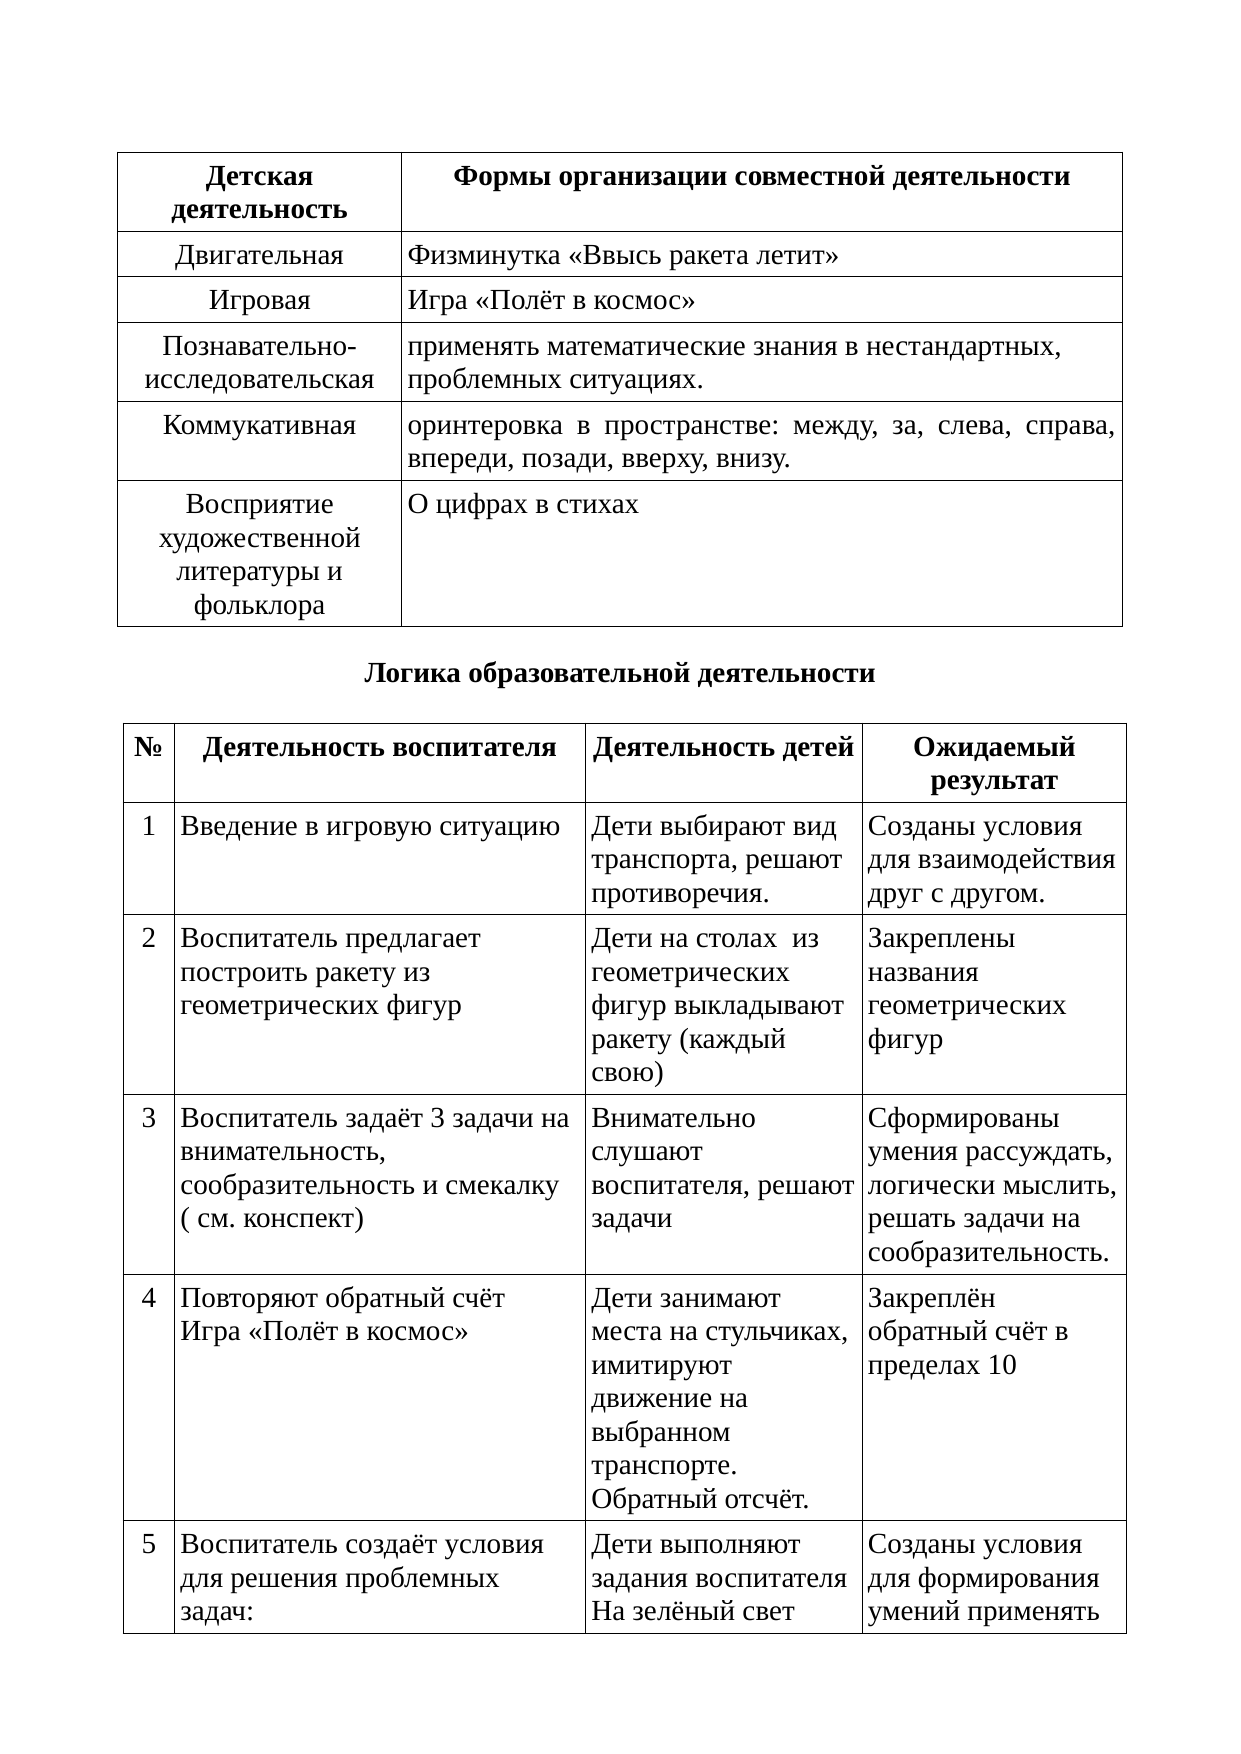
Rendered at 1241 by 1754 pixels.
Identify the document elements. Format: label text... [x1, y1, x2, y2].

table_cell Дети занимают места на стульчиках, имитируют движение на выбранном транспорте. Обратный отсчёт. [586, 1275, 862, 1520]
table_header Формы организации совместной деятельности [402, 153, 1122, 231]
table_header № [124, 724, 174, 801]
table_cell Закреплён обратный счёт в пределах 10 [863, 1275, 1126, 1520]
table_cell Восприятие художественной литературы и фольклора [118, 481, 401, 626]
table_cell Воспитатель создаёт условия для решения проблемных задач: [175, 1521, 585, 1633]
table_cell Закреплены названия геометрических фигур [863, 915, 1126, 1094]
table_cell применять математические знания в нестандартных, проблемных ситуациях. [402, 323, 1122, 401]
table_cell 2 [124, 915, 174, 1094]
table_cell Созданы условия для формирования умений применять [863, 1521, 1126, 1633]
table_cell Физминутка «Ввысь ракета летит» [402, 232, 1122, 276]
table_cell Дети на столах из геометрических фигур выкладывают ракету (каждый свою) [586, 915, 862, 1094]
table_cell О цифрах в стихах [402, 481, 1122, 626]
table_cell Воспитатель предлагает построить ракету из геометрических фигур [175, 915, 585, 1094]
table_cell Повторяют обратный счёт Игра «Полёт в космос» [175, 1275, 585, 1520]
table_cell 1 [124, 803, 174, 914]
table_cell Дети выбирают вид транспорта, решают противоречия. [586, 803, 862, 914]
table_cell 4 [124, 1275, 174, 1520]
table_cell Познавательно-исследовательская [118, 323, 401, 401]
table_cell 5 [124, 1521, 174, 1633]
table_cell Созданы условия для взаимодействия друг с другом. [863, 803, 1126, 914]
table_cell Коммукативная [118, 402, 401, 480]
table_cell Внимательно слушают воспитателя, решают задачи [586, 1095, 862, 1273]
table_header Ожидаемый результат [863, 724, 1126, 801]
table_cell Сформированы умения рассуждать, логически мыслить, решать задачи на сообразительность. [863, 1095, 1126, 1273]
table_cell Игровая [118, 277, 401, 322]
table_cell оринтеровка в пространстве: между, за, слева, справа, впереди, позади, вверху, внизу. [402, 402, 1122, 480]
table_header Детская деятельность [118, 153, 401, 231]
table_cell Игра «Полёт в космос» [402, 277, 1122, 322]
table_cell Воспитатель задаёт 3 задачи на внимательность, сообразительность и смекалку ( см. конспект) [175, 1095, 585, 1273]
table_cell Дети выполняют задания воспитателя На зелёный свет [586, 1521, 862, 1633]
table_cell Двигательная [118, 232, 401, 276]
table_cell 3 [124, 1095, 174, 1273]
table_header Деятельность воспитателя [175, 724, 585, 801]
text Логика образовательной деятельности [118, 655, 1122, 689]
table_header Деятельность детей [586, 724, 862, 801]
table_cell Введение в игровую ситуацию [175, 803, 585, 914]
